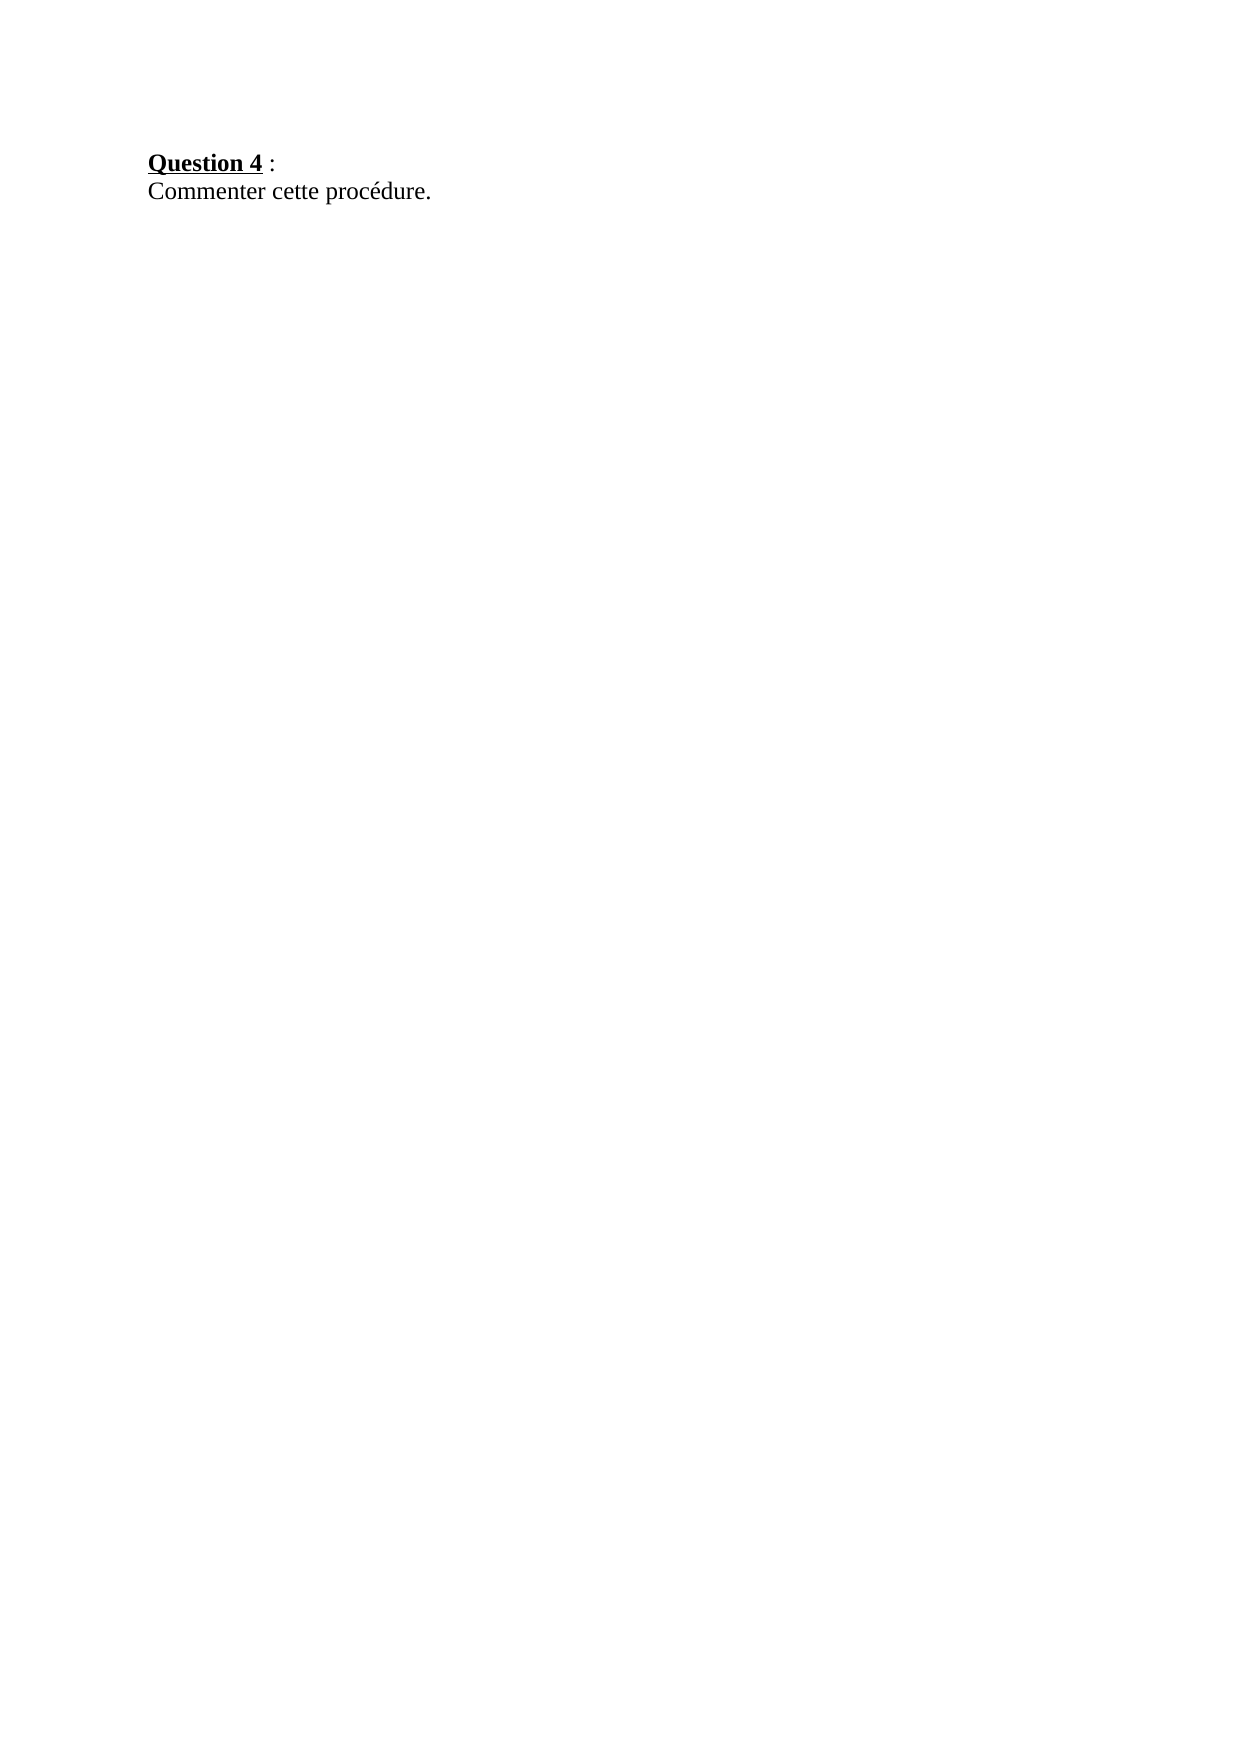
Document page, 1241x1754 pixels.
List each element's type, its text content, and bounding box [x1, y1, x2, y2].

text Commenter cette procédure. [148, 176, 1093, 205]
text Question 4 : [148, 148, 1093, 176]
